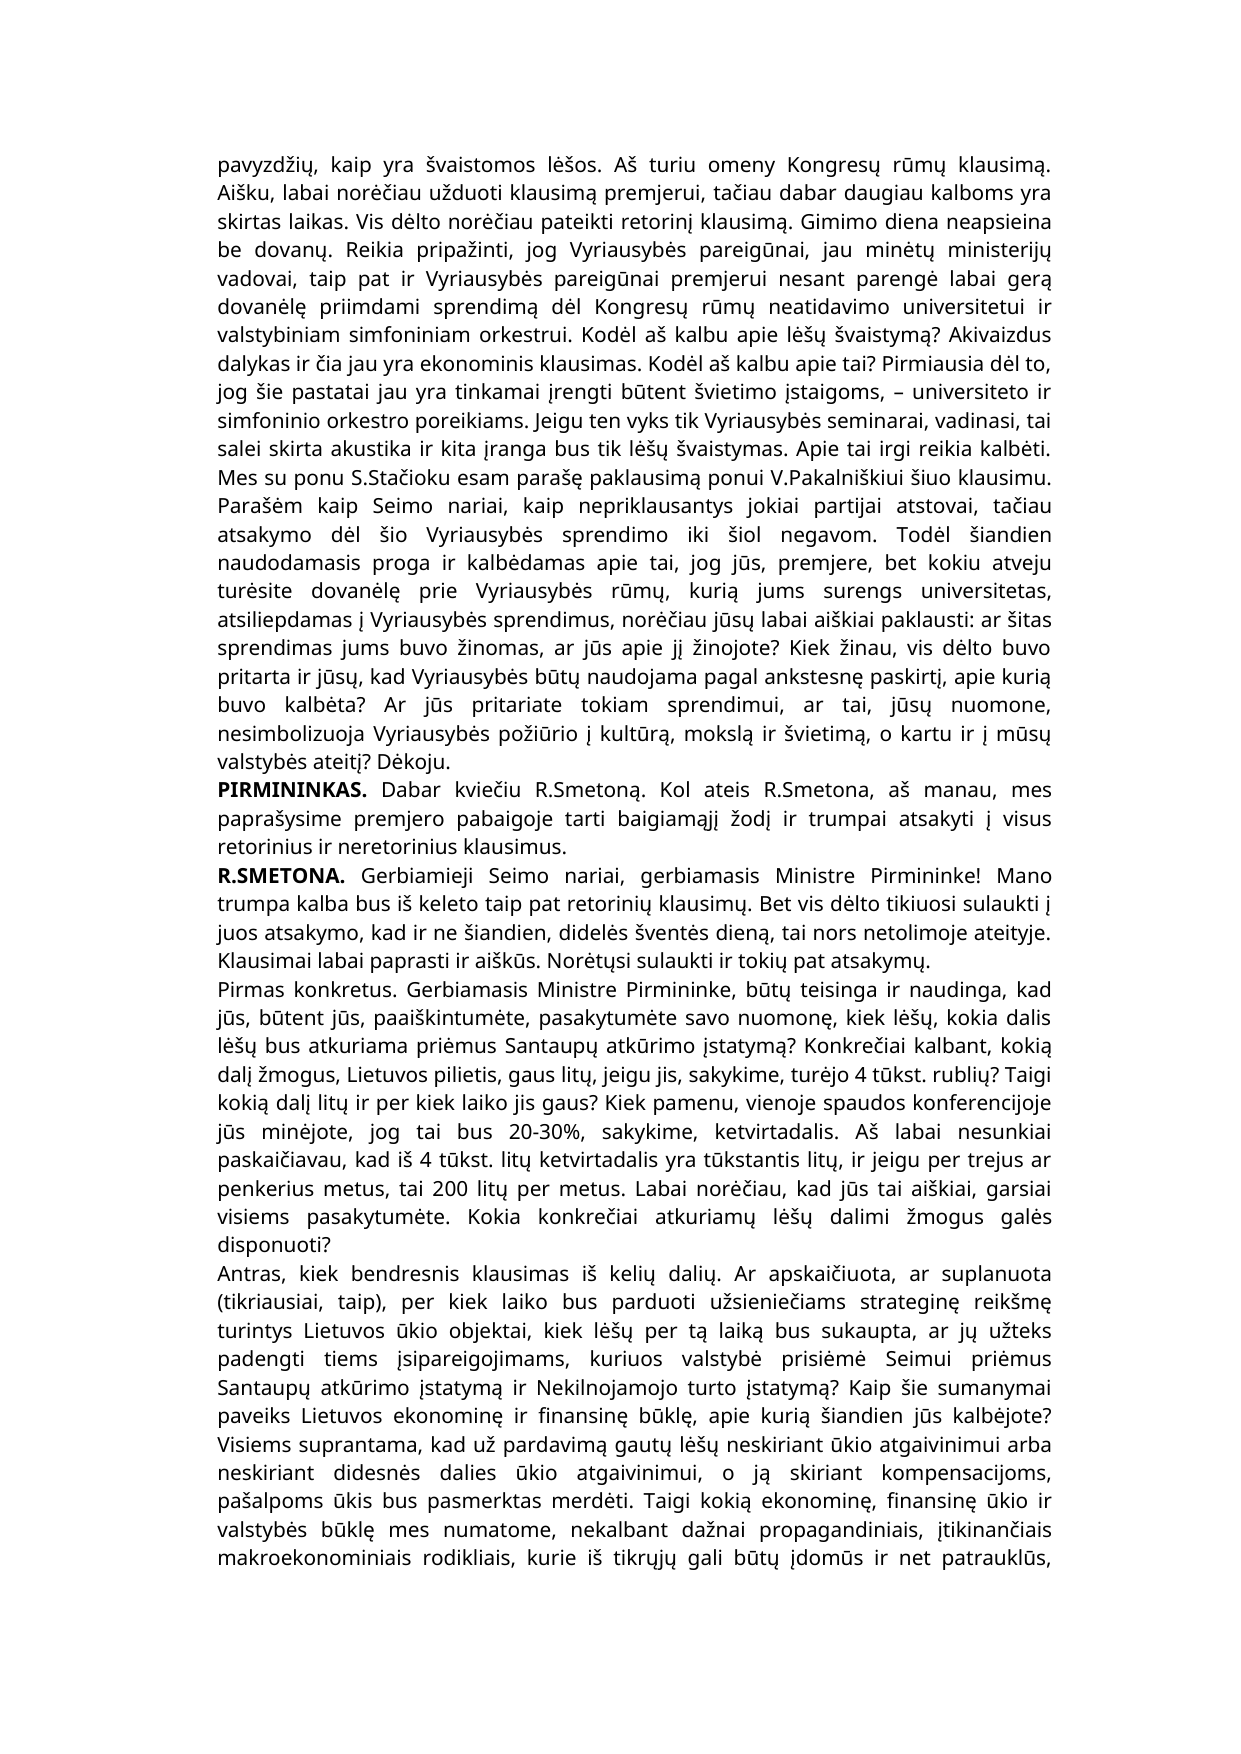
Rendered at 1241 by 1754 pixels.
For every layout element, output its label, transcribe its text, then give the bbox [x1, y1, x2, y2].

text Pirmas konkretus. Gerbiamasis Ministre Pirmininke, būtų teisinga ir naudinga, kad jūs, būtent jūs, paaiškintumėte, pasakytumėte savo nuomonę, kiek lėšų, kokia dalis lėšų bus atkuriama priėmus Santaupų atkūrimo įstatymą? Konkrečiai kalbant, kokią dalį žmogus, Lietuvos pilietis, gaus litų, jeigu jis, sakykime, turėjo 4 tūkst. rublių? Taigi kokią dalį litų ir per kiek laiko jis gaus? Kiek pamenu, vienoje spaudos konferencijoje jūs minėjote, jog tai bus 20-30%, sakykime, ketvirtadalis. Aš labai nesunkiai paskaičiavau, kad iš 4 tūkst. litų ketvirtadalis yra tūkstantis litų, ir jeigu per trejus ar penkerius metus, tai 200 litų per metus. Labai norėčiau, kad jūs tai aiškiai, garsiai visiems pasakytumėte. Kokia konkrečiai atkuriamų lėšų dalimi žmogus galės disponuoti? [217, 975, 1053, 1259]
text R.SMETONA. Gerbiamieji Seimo nariai, gerbiamasis Ministre Pirmininke! Mano trumpa kalba bus iš keleto taip pat retorinių klausimų. Bet vis dėlto tikiuosi sulaukti į juos atsakymo, kad ir ne šiandien, didelės šventės dieną, tai nors netolimoje ateityje. Klausimai labai paprasti ir aiškūs. Norėtųsi sulaukti ir tokių pat atsakymų. [217, 861, 1053, 975]
text pavyzdžių, kaip yra švaistomos lėšos. Aš turiu omeny Kongresų rūmų klausimą. Aišku, labai norėčiau užduoti klausimą premjerui, tačiau dabar daugiau kalboms yra skirtas laikas. Vis dėlto norėčiau pateikti retorinį klausimą. Gimimo diena neapsieina be dovanų. Reikia pripažinti, jog Vyriausybės pareigūnai, jau minėtų ministerijų vadovai, taip pat ir Vyriausybės pareigūnai premjerui nesant parengė labai gerą dovanėlę priimdami sprendimą dėl Kongresų rūmų neatidavimo universitetui ir valstybiniam simfoniniam orkestrui. Kodėl aš kalbu apie lėšų švaistymą? Akivaizdus dalykas ir čia jau yra ekonominis klausimas. Kodėl aš kalbu apie tai? Pirmiausia dėl to, jog šie pastatai jau yra tinkamai įrengti būtent švietimo įstaigoms, – universiteto ir simfoninio orkestro poreikiams. Jeigu ten vyks tik Vyriausybės seminarai, vadinasi, tai salei skirta akustika ir kita įranga bus tik lėšų švaistymas. Apie tai irgi reikia kalbėti. Mes su ponu S.Stačioku esam parašę paklausimą ponui V.Pakalniškiui šiuo klausimu. Parašėm kaip Seimo nariai, kaip nepriklausantys jokiai partijai atstovai, tačiau atsakymo dėl šio Vyriausybės sprendimo iki šiol negavom. Todėl šiandien naudodamasis proga ir kalbėdamas apie tai, jog jūs, premjere, bet kokiu atveju turėsite dovanėlę prie Vyriausybės rūmų, kurią jums surengs universitetas, atsiliepdamas į Vyriausybės sprendimus, norėčiau jūsų labai aiškiai paklausti: ar šitas sprendimas jums buvo žinomas, ar jūs apie jį žinojote? Kiek žinau, vis dėlto buvo pritarta ir jūsų, kad Vyriausybės būtų naudojama pagal ankstesnę paskirtį, apie kurią buvo kalbėta? Ar jūs pritariate tokiam sprendimui, ar tai, jūsų nuomone, nesimbolizuoja Vyriausybės požiūrio į kultūrą, mokslą ir švietimą, o kartu ir į mūsų valstybės ateitį? Dėkoju. [217, 150, 1053, 776]
text Antras, kiek bendresnis klausimas iš kelių dalių. Ar apskaičiuota, ar suplanuota (tikriausiai, taip), per kiek laiko bus parduoti užsieniečiams strateginę reikšmę turintys Lietuvos ūkio objektai, kiek lėšų per tą laiką bus sukaupta, ar jų užteks padengti tiems įsipareigojimams, kuriuos valstybė prisiėmė Seimui priėmus Santaupų atkūrimo įstatymą ir Nekilnojamojo turto įstatymą? Kaip šie sumanymai paveiks Lietuvos ekonominę ir finansinę būklę, apie kurią šiandien jūs kalbėjote? Visiems suprantama, kad už pardavimą gautų lėšų neskiriant ūkio atgaivinimui arba neskiriant didesnės dalies ūkio atgaivinimui, o ją skiriant kompensacijoms, pašalpoms ūkis bus pasmerktas merdėti. Taigi kokią ekonominę, finansinę ūkio ir valstybės būklę mes numatome, nekalbant dažnai propagandiniais, įtikinančiais makroekonominiais rodikliais, kurie iš tikrųjų gali būtų įdomūs ir net patrauklūs, [217, 1259, 1053, 1572]
text PIRMININKAS. Dabar kviečiu R.Smetoną. Kol ateis R.Smetona, aš manau, mes paprašysime premjero pabaigoje tarti baigiamąjį žodį ir trumpai atsakyti į visus retorinius ir neretorinius klausimus. [217, 776, 1053, 861]
